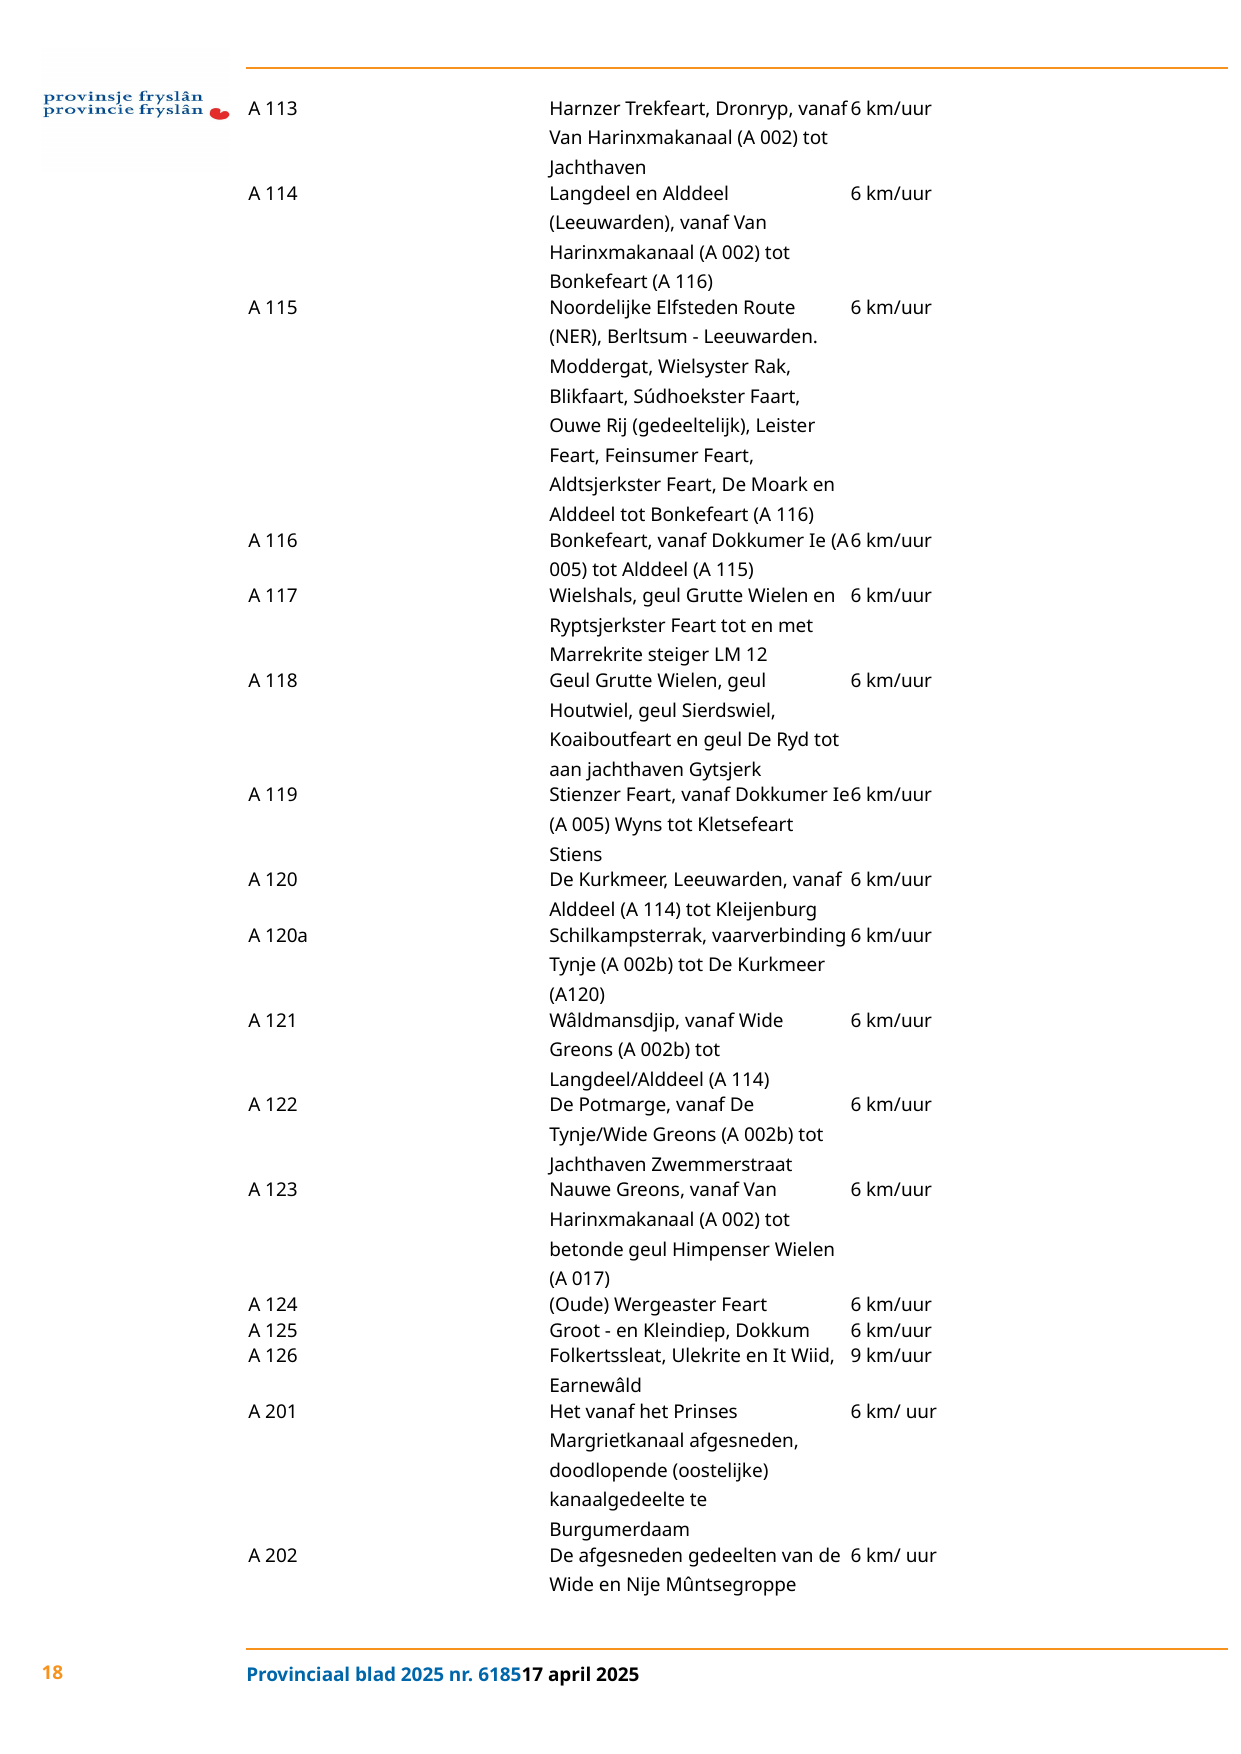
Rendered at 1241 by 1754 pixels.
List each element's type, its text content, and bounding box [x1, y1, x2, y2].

table_cell Noordelijke Elfsteden Route (NER), Berltsum - Leeuwarden. Moddergat, Wielsyster Rak, Blikfaart, Súdhoekster Faart, Ouwe Rij (gedeeltelijk), Leister Feart, Feinsumer Feart, Aldtsjerkster Feart, De Moark en Alddeel tot Bonkefeart (A 116) [549, 294, 850, 527]
table_cell 6 km/uur [850, 867, 1152, 922]
table_cell De Kurkmeer, Leeuwarden, vanaf Alddeel (A 114) tot Kleijenburg [549, 867, 850, 922]
table_cell De afgesneden gedeelten van de Wide en Nije Mûntsegroppe [549, 1542, 850, 1597]
table_cell (Oude) Wergeaster Feart [549, 1291, 850, 1317]
table_cell 6 km/uur [850, 527, 1152, 582]
table_cell 6 km/uur [850, 180, 1152, 294]
table_cell 6 km/uur [850, 1092, 1152, 1177]
table_cell A 120 [248, 867, 549, 922]
table_cell De Potmarge, vanaf De Tynje/Wide Greons (A 002b) tot Jachthaven Zwemmerstraat [549, 1092, 850, 1177]
table_cell 6 km/ uur [850, 1542, 1152, 1597]
picture [41, 47, 231, 172]
table_cell A 126 [248, 1343, 549, 1398]
table_cell Stienzer Feart, vanaf Dokkumer Ie (A 005) Wyns tot Kletsefeart Stiens [549, 782, 850, 867]
table_cell 6 km/uur [850, 1177, 1152, 1291]
table_cell Folkertssleat, Ulekrite en It Wiid, Earnewâld [549, 1343, 850, 1398]
table_cell 6 km/uur [850, 294, 1152, 527]
table_cell A 202 [248, 1542, 549, 1597]
table_cell A 119 [248, 782, 549, 867]
table_cell A 122 [248, 1092, 549, 1177]
table_cell A 123 [248, 1177, 549, 1291]
table_cell 6 km/uur [850, 1291, 1152, 1317]
table_cell 6 km/ uur [850, 1398, 1152, 1542]
table_cell A 116 [248, 527, 549, 582]
table_cell 6 km/uur [850, 1317, 1152, 1342]
table_cell Geul Grutte Wielen, geul Houtwiel, geul Sierdswiel, Koaiboutfeart en geul De Ryd tot aan jachthaven Gytsjerk [549, 667, 850, 782]
table_cell A 115 [248, 294, 549, 527]
table_cell A 114 [248, 180, 549, 294]
table_cell Schilkampsterrak, vaarverbinding Tynje (A 002b) tot De Kurkmeer (A120) [549, 922, 850, 1007]
table_cell A 125 [248, 1317, 549, 1342]
table_cell Groot - en Kleindiep, Dokkum [549, 1317, 850, 1342]
table_cell A 113 [248, 95, 549, 180]
table_cell Nauwe Greons, vanaf Van Harinxmakanaal (A 002) tot betonde geul Himpenser Wielen (A 017) [549, 1177, 850, 1291]
table_cell 6 km/uur [850, 922, 1152, 1007]
table_cell A 124 [248, 1291, 549, 1317]
table_cell A 121 [248, 1007, 549, 1092]
table_cell 6 km/uur [850, 782, 1152, 867]
table_cell A 201 [248, 1398, 549, 1542]
table_cell A 120a [248, 922, 549, 1007]
table_cell Wâldmansdjip, vanaf Wide Greons (A 002b) tot Langdeel/Alddeel (A 114) [549, 1007, 850, 1092]
table_cell Het vanaf het Prinses Margrietkanaal afgesneden, doodlopende (oostelijke) kanaalgedeelte te Burgumerdaam [549, 1398, 850, 1542]
table_cell A 118 [248, 667, 549, 782]
table_cell Bonkefeart, vanaf Dokkumer Ie (A 005) tot Alddeel (A 115) [549, 527, 850, 582]
table_cell Wielshals, geul Grutte Wielen en Ryptsjerkster Feart tot en met Marrekrite steiger LM 12 [549, 582, 850, 667]
table_cell 6 km/uur [850, 667, 1152, 782]
table_cell 9 km/uur [850, 1343, 1152, 1398]
table_cell A 117 [248, 582, 549, 667]
table_cell 6 km/uur [850, 95, 1152, 180]
table_cell 6 km/uur [850, 1007, 1152, 1092]
table_cell 6 km/uur [850, 582, 1152, 667]
table_cell Langdeel en Alddeel (Leeuwarden), vanaf Van Harinxmakanaal (A 002) tot Bonkefeart (A 116) [549, 180, 850, 294]
table_cell Harnzer Trekfeart, Dronryp, vanaf Van Harinxmakanaal (A 002) tot Jachthaven [549, 95, 850, 180]
